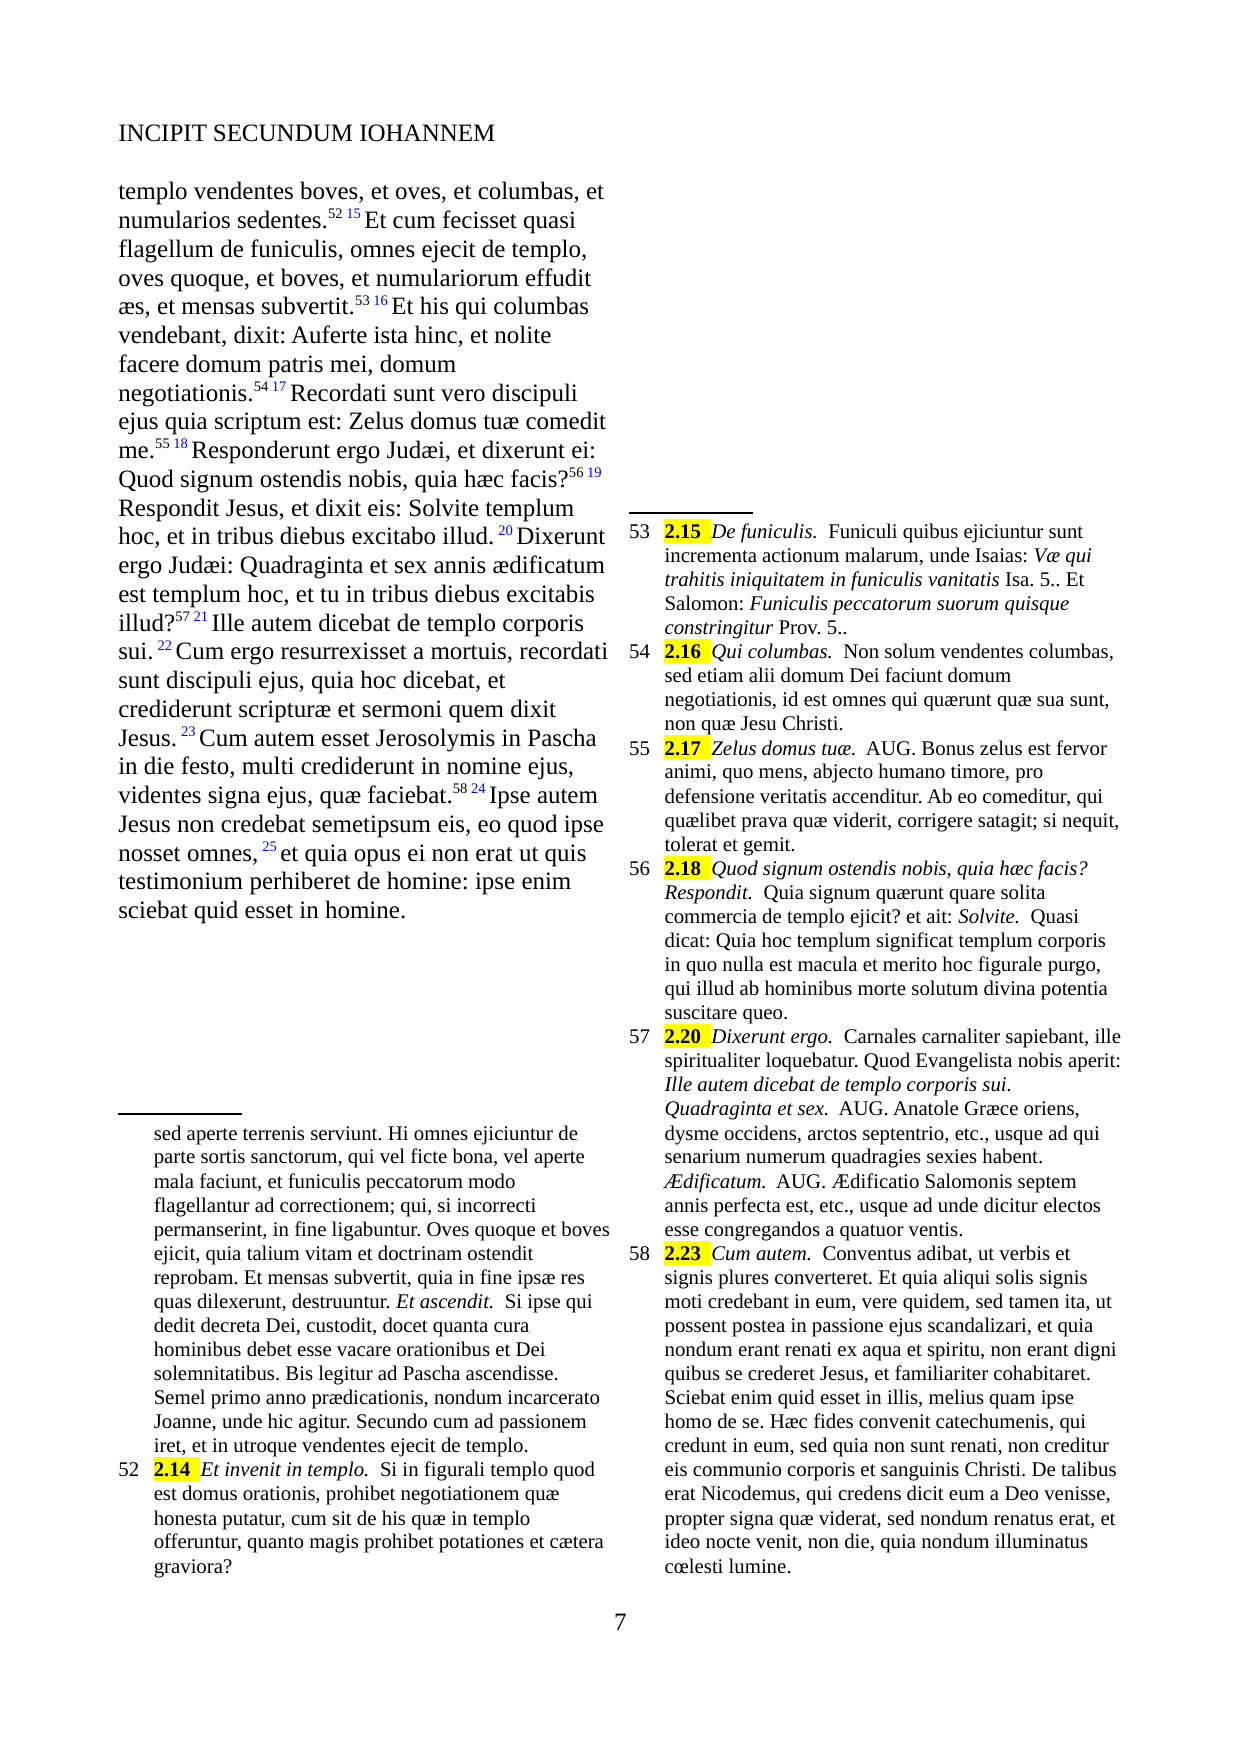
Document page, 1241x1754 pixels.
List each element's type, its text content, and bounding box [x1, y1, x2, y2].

text 2.18 Quod signum ostendis nobis, quia hæc facis? Respondit. Quia signum quærunt quare solita commercia de templo ejicit? et ait: Solvite. Quasi dicat: Quia hoc templum significat templum corporis in quo nulla est macula et merito hoc figurale purgo, qui illud ab hominibus morte solutum divina potentia suscitare queo. [629, 856, 1122, 1024]
text 2.17 Zelus domus tuæ. AUG. Bonus zelus est fervor animi, quo mens, abjecto humano timore, pro defensione veritatis accenditur. Ab eo comeditur, qui quælibet prava quæ viderit, corrigere satagit; si nequit, tolerat et gemit. [629, 735, 1122, 856]
text 2.23 Cum autem. Conventus adibat, ut verbis et signis plures converteret. Et quia aliqui solis signis moti credebant in eum, vere quidem, sed tamen ita, ut possent postea in passione ejus scandalizari, et quia nondum erant renati ex aqua et spiritu, non erant digni quibus se crederet Jesus, et familiariter cohabitaret. Sciebat enim quid esset in illis, melius quam ipse homo de se. Hæc fides convenit catechumenis, qui credunt in eum, sed quia non sunt renati, non creditur eis communio corporis et sanguinis Christi. De talibus erat Nicodemus, qui credens dicit eum a Deo venisse, propter signa quæ viderat, sed nondum renatus erat, et ideo nocte venit, non die, quia nondum illuminatus cœlesti lumine. [629, 1241, 1122, 1578]
text 2.16 Qui columbas. Non solum vendentes columbas, sed etiam alii domum Dei faciunt domum negotiationis, id est omnes qui quærunt quæ sua sunt, non quæ Jesu Christi. [629, 639, 1122, 735]
text 2.20 Dixerunt ergo. Carnales carnaliter sapiebant, ille spiritualiter loquebatur. Quod Evangelista nobis aperit: Ille autem dicebat de templo corporis sui. Quadraginta et sex. AUG. Anatole Græce oriens, dysme occidens, arctos septentrio, etc., usque ad qui senarium numerum quadragies sexies habent. Ædificatum. AUG. Ædificatio Salomonis septem annis perfecta est, etc., usque ad unde dicitur electos esse congregandos a quatuor ventis. [629, 1024, 1122, 1241]
text 2 Et die tertia nuptiæ factæ sunt in Cana Galilææ, et erat mater Jesu ibi. 2 Vocatus est autem et Jesus, et discipuli ejus, ad nuptias. 3 Et deficiente vino, dicit mater Jesu ad eum: Vinum non habent. 4 Et dicit ei Jesus: Quid mihi et tibi est, mulier? nondum venit hora mea. 5 Dicit mater ejus ministris: Quodcumque dixerit vobis, facite. 6 Erant autem ibi lapideæ hydriæ sex positæ secundum purificationem Judæorum, capientes singulæ metretas binas vel ternas. 7 Dicit eis Jesus: Implete hydrias aqua. Et impleverunt eas usque ad summum. 8 Et dicit eis Jesus: Haurite nunc, et ferte architriclino. Et tulerunt. 9 Ut autem gustavit architriclinus aquam vinum factam, et non sciebat unde esset, ministri autem sciebant, qui hauserant aquam: vocat sponsum architriclinus, 10 et dicit ei: Omnis homo primum bonum vinum ponit et cum inebriati fuerint, tunc id, quod deterius est. Tu autem servasti bonum vinum usque adhuc. 11 Hoc fecit initium signorum Jesus in Cana Galilææ; et manifestavit gloriam suam, et crediderunt in eum discipuli ejus. 12 Post hoc descendit Capharnaum ipse, et mater ejus, et fratres ejus, et discipuli ejus: et ibi manserunt non multis diebus. 13 Et prope erat Pascha Judæorum, et ascendit Jesus Jerosolymam: 14 et invenit in templo vendentes boves, et oves, et columbas, et numularios sedentes. 15 Et cum fecisset quasi flagellum de funiculis, omnes ejecit de templo, oves quoque, et boves, et numulariorum effudit æs, et mensas subvertit. 16 Et his qui columbas vendebant, dixit: Auferte ista hinc, et nolite facere domum patris mei, domum negotiationis. 17 Recordati sunt vero discipuli ejus quia scriptum est: Zelus domus tuæ comedit me. 18 Responderunt ergo Judæi, et dixerunt ei: Quod signum ostendis nobis, quia hæc facis? 19 Respondit Jesus, et dixit eis: Solvite templum hoc, et in tribus diebus excitabo illud. 20 Dixerunt ergo Judæi: Quadraginta et sex annis ædificatum est templum hoc, et tu in tribus diebus excitabis illud? 21 Ille autem dicebat de templo corporis sui. 22 Cum ergo resurrexisset a mortuis, recordati sunt discipuli ejus, quia hoc dicebat, et crediderunt scripturæ et sermoni quem dixit Jesus. 23 Cum autem esset Jerosolymis in Pascha in die festo, multi crediderunt in nomine ejus, videntes signa ejus, quæ faciebat. 24 Ipse autem Jesus non credebat semetipsum eis, eo quod ipse nosset omnes, 25 et quia opus ei non erat ut quis testimonium perhiberet de homine: ipse enim sciebat quid esset in homine. [118, 176, 611, 924]
text 2.15 De funiculis. Funiculi quibus ejiciuntur sunt incrementa actionum malarum, unde Isaias: Væ qui trahitis iniquitatem in funiculis vanitatis Isa. 5.. Et Salomon: Funiculis peccatorum suorum quisque constringitur Prov. 5.. [629, 519, 1122, 639]
text sed aperte terrenis serviunt. Hi omnes ejiciuntur de parte sortis sanctorum, qui vel ficte bona, vel aperte mala faciunt, et funiculis peccatorum modo flagellantur ad correctionem; qui, si incorrecti permanserint, in fine ligabuntur. Oves quoque et boves ejicit, quia talium vitam et doctrinam ostendit reprobam. Et mensas subvertit, quia in fine ipsæ res quas dilexerunt, destruuntur. Et ascendit. Si ipse qui dedit decreta Dei, custodit, docet quanta cura hominibus debet esse vacare orationibus et Dei solemnitatibus. Bis legitur ad Pascha ascendisse. Semel primo anno prædicationis, nondum incarcerato Joanne, unde hic agitur. Secundo cum ad passionem iret, et in utroque vendentes ejecit de templo. [118, 1120, 611, 1457]
text 2.14 Et invenit in templo. Si in figurali templo quod est domus orationis, prohibet negotiationem quæ honesta putatur, cum sit de his quæ in templo offeruntur, quanto magis prohibet potationes et cætera graviora? [118, 1457, 611, 1578]
